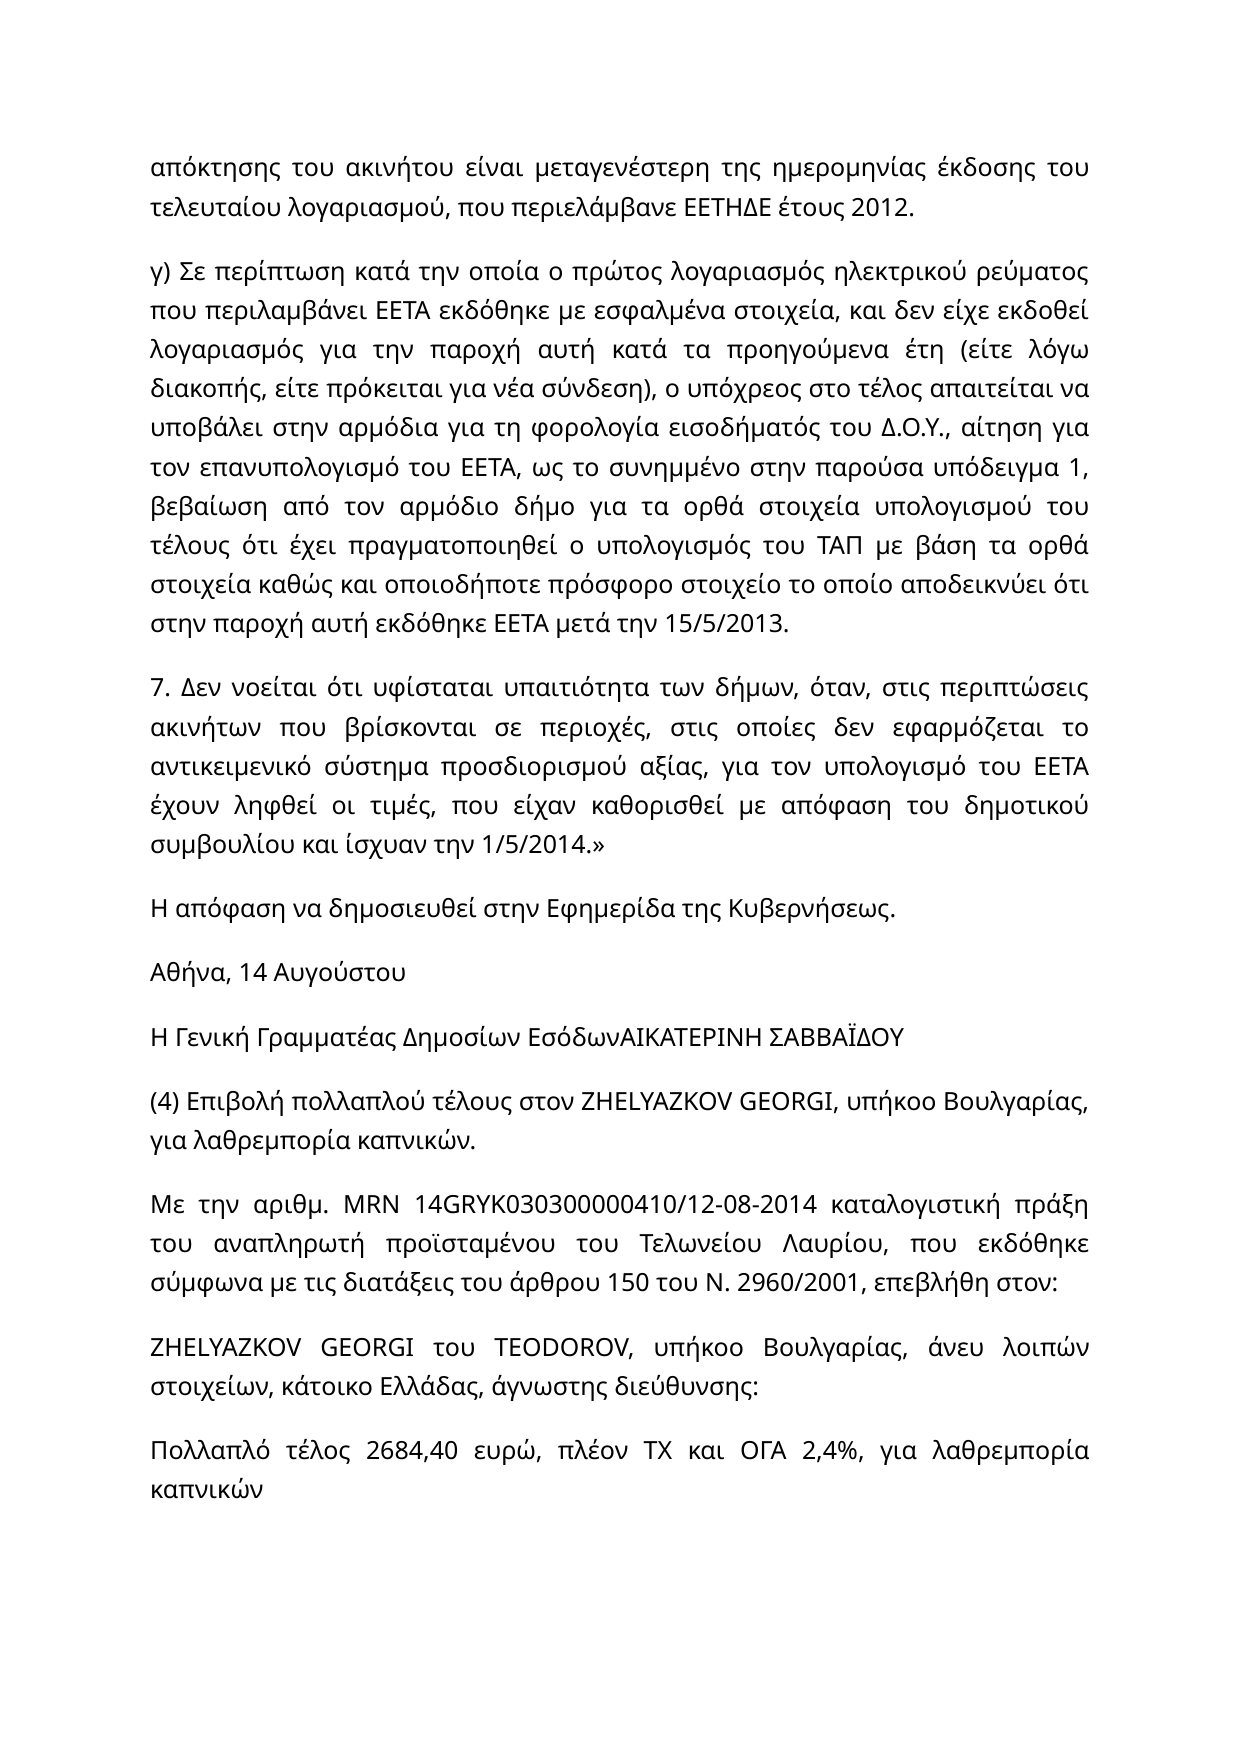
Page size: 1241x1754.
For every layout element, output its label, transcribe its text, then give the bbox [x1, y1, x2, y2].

text Η απόφαση να δημοσιευθεί στην Εφημερίδα της Κυβερνήσεως. [150, 891, 1090, 925]
text απόκτησης του ακινήτου είναι μεταγενέστερη της ημερομηνίας έκδοσης του τελευταίου λογαριασμού, που περιελάμβανε ΕΕΤΗΔΕ έτους 2012. [150, 150, 1090, 223]
text (4) Επιβολή πολλαπλού τέλους στον ZHELYAZKOV GEORGI, υπήκοο Βουλγαρίας, για λαθρεμπορία καπνικών. [150, 1083, 1090, 1157]
text 7. Δεν νοείται ότι υφίσταται υπαιτιότητα των δήμων, όταν, στις περιπτώσεις ακινήτων που βρίσκονται σε περιοχές, στις οποίες δεν εφαρμόζεται το αντικειμενικό σύστημα προσδιορισμού αξίας, για τον υπολογισμό του ΕΕΤΑ έχουν ληφθεί οι τιμές, που είχαν καθορισθεί με απόφαση του δημοτικού συμβουλίου και ίσχυαν την 1/5/2014.» [150, 670, 1090, 861]
text ZHELYAZKOV GEORGI του TEODOROV, υπήκοο Βουλγαρίας, άνευ λοιπών στοιχείων, κάτοικο Ελλάδας, άγνωστης διεύθυνσης: [150, 1329, 1090, 1402]
text Η Γενική Γραμματέας Δημοσίων ΕσόδωνΑΙΚΑΤΕΡΙΝΗ ΣΑΒΒΑΪΔΟΥ [150, 1019, 1090, 1053]
text γ) Σε περίπτωση κατά την οποία ο πρώτος λογαριασμός ηλεκτρικού ρεύματος που περιλαμβάνει ΕΕΤΑ εκδόθηκε με εσφαλμένα στοιχεία, και δεν είχε εκδοθεί λογαριασμός για την παροχή αυτή κατά τα προηγούμενα έτη (είτε λόγω διακοπής, είτε πρόκειται για νέα σύνδεση), ο υπόχρεος στο τέλος απαιτείται να υποβάλει στην αρμόδια για τη φορολογία εισοδήματός του Δ.Ο.Υ., αίτηση για τον επανυπολογισμό του ΕΕΤΑ, ως το συνημμένο στην παρούσα υπόδειγμα 1, βεβαίωση από τον αρμόδιο δήμο για τα ορθά στοιχεία υπολογισμού του τέλους ότι έχει πραγματοποιηθεί ο υπολογισμός του ΤΑΠ με βάση τα ορθά στοιχεία καθώς και οποιοδήποτε πρόσφορο στοιχείο το οποίο αποδεικνύει ότι στην παροχή αυτή εκδόθηκε ΕΕΤΑ μετά την 15/5/2013. [150, 253, 1090, 640]
text Αθήνα, 14 Αυγούστου [150, 955, 1090, 989]
text Με την αριθμ. MRN 14GRYK030300000410/12-08-2014 καταλογιστική πράξη του αναπληρωτή προϊσταμένου του Τελωνείου Λαυρίου, που εκδόθηκε σύμφωνα με τις διατάξεις του άρθρου 150 του Ν. 2960/2001, επεβλήθη στον: [150, 1187, 1090, 1299]
text Πολλαπλό τέλος 2684,40 ευρώ, πλέον ΤΧ και ΟΓΑ 2,4%, για λαθρεμπορία καπνικών [150, 1432, 1090, 1506]
